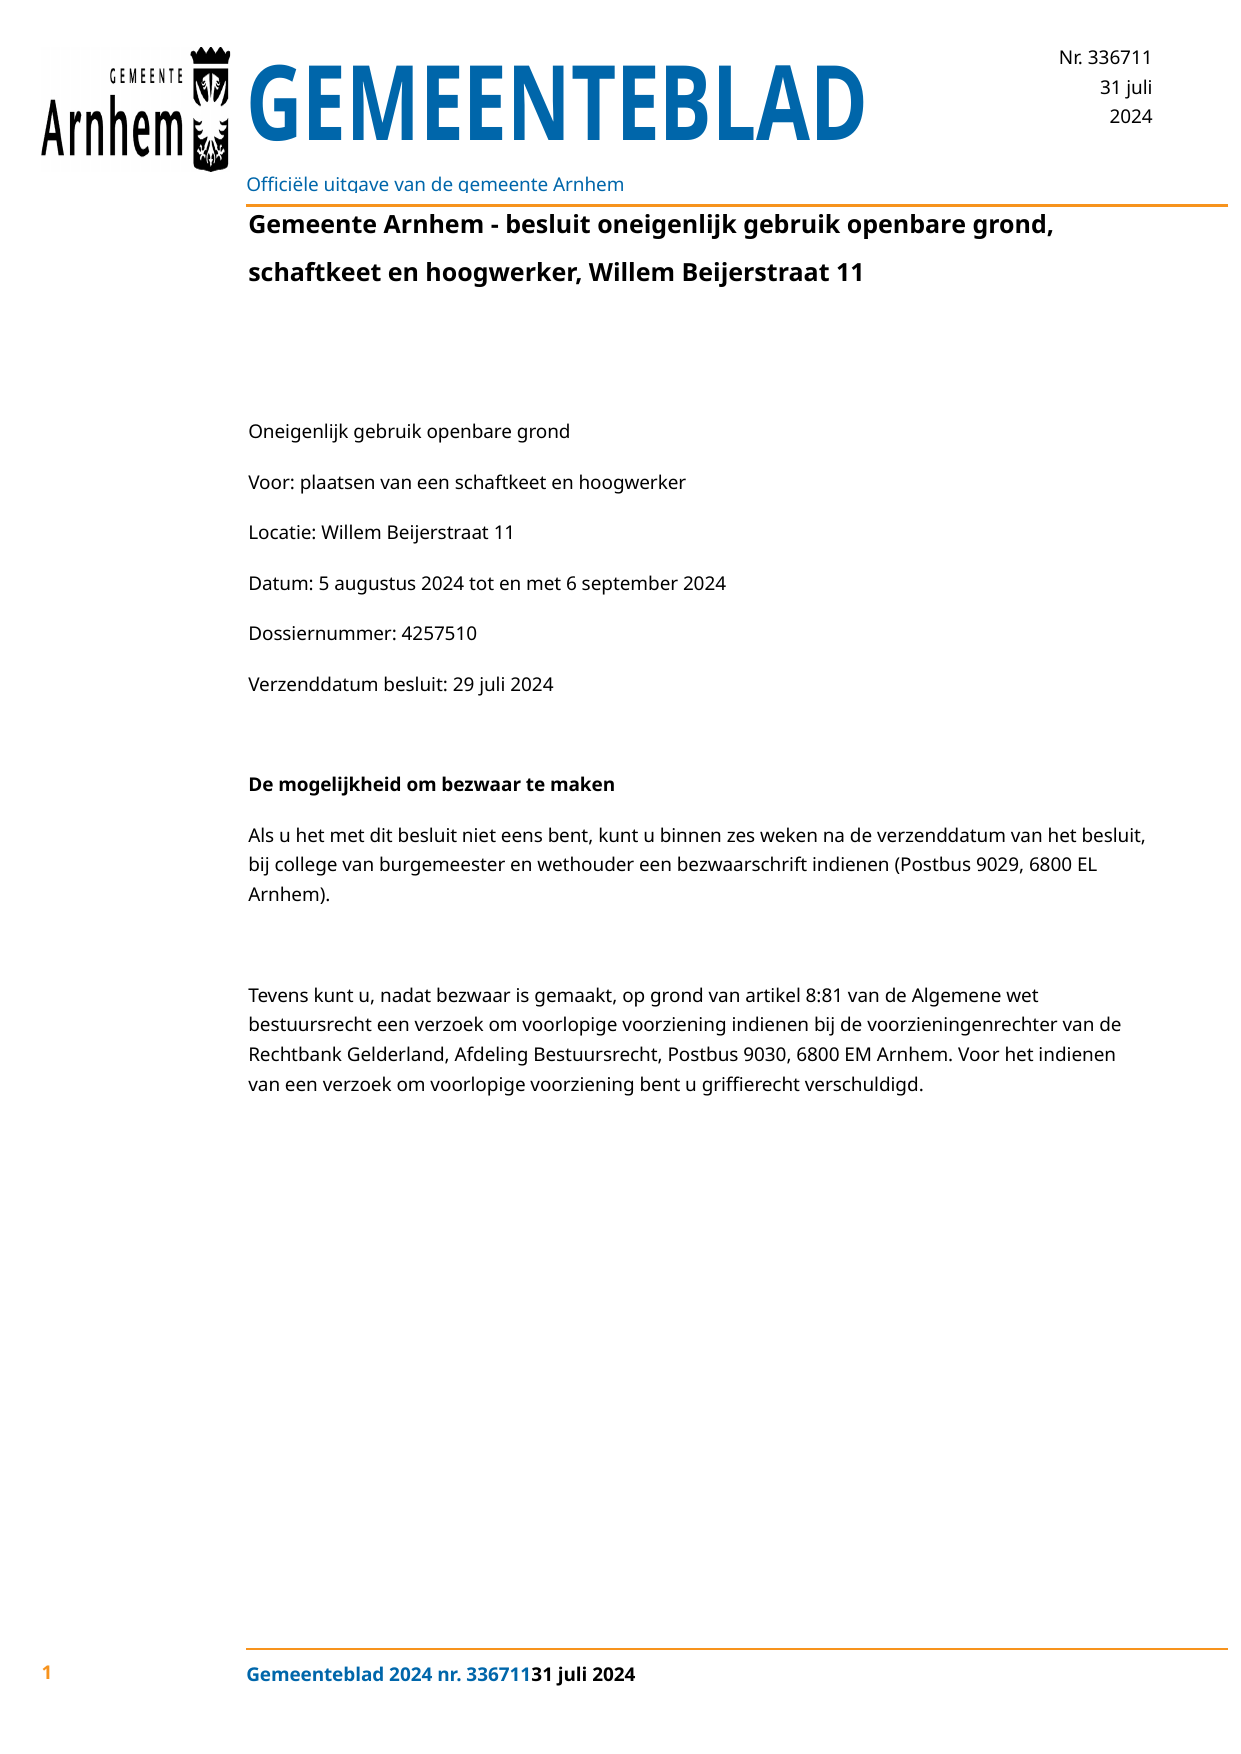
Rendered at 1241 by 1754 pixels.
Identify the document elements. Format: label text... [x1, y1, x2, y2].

text Oneigenlijk gebruik openbare grond [248, 419, 1152, 444]
text Voor: plaatsen van een schaftkeet en hoogwerker [248, 469, 1152, 495]
text Datum: 5 augustus 2024 tot en met 6 september 2024 [248, 570, 1152, 596]
text Als u het met dit besluit niet eens bent, kunt u binnen zes weken na de verzenddatum van het besluit, bij college van burgemeester en wethouder een bezwaarschrift indienen (Postbus 9029, 6800 EL Arnhem). [248, 822, 1152, 907]
text De mogelijkheid om bezwaar te maken [248, 772, 1152, 797]
text Locatie: Willem Beijerstraat 11 [248, 519, 1152, 545]
text Tevens kunt u, nadat bezwaar is gemaakt, op grond van artikel 8:81 van de Algemene wet bestuursrecht een verzoek om voorlopige voorziening indienen bij de voorzieningenrechter van de Rechtbank Gelderland, Afdeling Bestuursrecht, Postbus 9030, 6800 EM Arnhem. Voor het indienen van een verzoek om voorlopige voorziening bent u griffierecht verschuldigd. [248, 982, 1152, 1097]
text Dossiernummer: 4257510 [248, 620, 1152, 646]
text Verzenddatum besluit: 29 juli 2024 [248, 671, 1152, 697]
picture [41, 47, 231, 172]
text Gemeente Arnhem - besluit oneigenlijk gebruik openbare grond, schaftkeet en hoogwerker, Willem Beijerstraat 11 [248, 207, 1152, 288]
